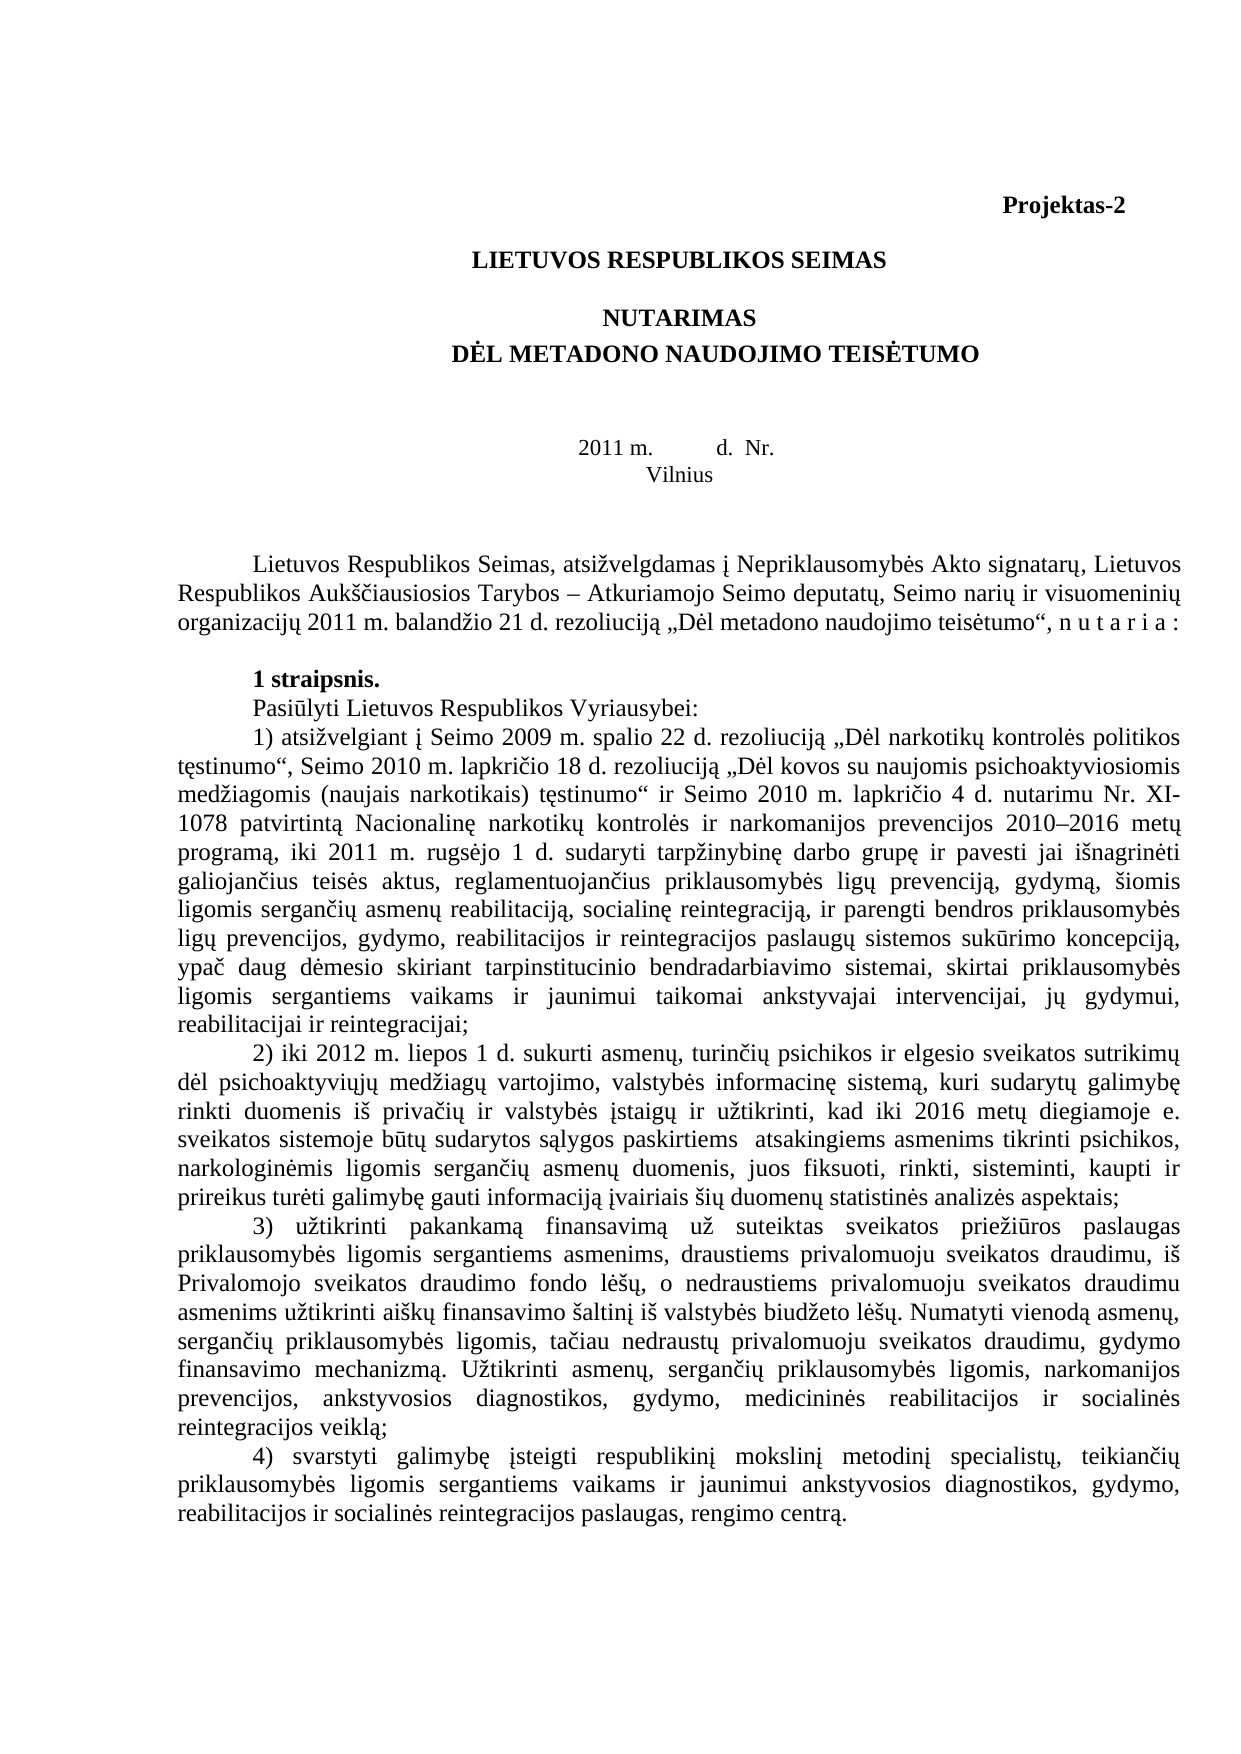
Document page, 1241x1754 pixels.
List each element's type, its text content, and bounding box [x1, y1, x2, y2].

text 1) atsižvelgiant į Seimo 2009 m. spalio 22 d. rezoliuciją „Dėl narkotikų kontrolės politikos tęstinumo“, Seimo 2010 m. lapkričio 18 d. rezoliuciją „Dėl kovos su naujomis psichoaktyviosiomis medžiagomis (naujais narkotikais) tęstinumo“ ir Seimo 2010 m. lapkričio 4 d. nutarimu Nr. XI-1078 patvirtintą Nacionalinę narkotikų kontrolės ir narkomanijos prevencijos 2010–2016 metų programą, iki 2011 m. rugsėjo 1 d. sudaryti tarpžinybinę darbo grupę ir pavesti jai išnagrinėti galiojančius teisės aktus, reglamentuojančius priklausomybės ligų prevenciją, gydymą, šiomis ligomis sergančių asmenų reabilitaciją, socialinę reintegraciją, ir parengti bendros priklausomybės ligų prevencijos, gydymo, reabilitacijos ir reintegracijos paslaugų sistemos sukūrimo koncepciją, ypač daug dėmesio skiriant tarpinstitucinio bendradarbiavimo sistemai, skirtai priklausomybės ligomis sergantiems vaikams ir jaunimui taikomai ankstyvajai intervencijai, jų gydymui, reabilitacijai ir reintegracijai; [177, 722, 1181, 1038]
text NUTARIMAS [177, 303, 1181, 331]
text DĖL METADONO NAUDOJIMO TEISĖTUMO [177, 339, 1180, 367]
text 4) svarstyti galimybę įsteigti respublikinį mokslinį metodinį specialistų, teikiančių priklausomybės ligomis sergantiems vaikams ir jaunimui ankstyvosios diagnostikos, gydymo, reabilitacijos ir socialinės reintegracijos paslaugas, rengimo centrą. [177, 1441, 1181, 1527]
text Lietuvos Respublikos Seimas, atsižvelgdamas į Nepriklausomybės Akto signatarų, Lietuvos Respublikos Aukščiausiosios Tarybos – Atkuriamojo Seimo deputatų, Seimo narių ir visuomeninių organizacijų 2011 m. balandžio 21 d. rezoliuciją „Dėl metadono naudojimo teisėtumo“, n u t a r i a : [177, 549, 1181, 636]
text 1 straipsnis. [177, 664, 1181, 693]
text 2) iki 2012 m. liepos 1 d. sukurti asmenų, turinčių psichikos ir elgesio sveikatos sutrikimų dėl psichoaktyviųjų medžiagų vartojimo, valstybės informacinę sistemą, kuri sudarytų galimybę rinkti duomenis iš privačių ir valstybės įstaigų ir užtikrinti, kad iki 2016 metų diegiamoje e. sveikatos sistemoje būtų sudarytos sąlygos paskirtiems atsakingiems asmenims tikrinti psichikos, narkologinėmis ligomis sergančių asmenų duomenis, juos fiksuoti, rinkti, sisteminti, kaupti ir prireikus turėti galimybę gauti informaciją įvairiais šių duomenų statistinės analizės aspektais; [177, 1038, 1181, 1211]
text 3) užtikrinti pakankamą finansavimą už suteiktas sveikatos priežiūros paslaugas priklausomybės ligomis sergantiems asmenims, draustiems privalomuoju sveikatos draudimu, iš Privalomojo sveikatos draudimo fondo lėšų, o nedraustiems privalomuoju sveikatos draudimu asmenims užtikrinti aiškų finansavimo šaltinį iš valstybės biudžeto lėšų. Numatyti vienodą asmenų, sergančių priklausomybės ligomis, tačiau nedraustų privalomuoju sveikatos draudimu, gydymo finansavimo mechanizmą. Užtikrinti asmenų, sergančių priklausomybės ligomis, narkomanijos prevencijos, ankstyvosios diagnostikos, gydymo, medicininės reabilitacijos ir socialinės reintegracijos veiklą; [177, 1211, 1181, 1441]
text Pasiūlyti Lietuvos Respublikos Vyriausybei: [177, 693, 1181, 722]
text LIETUVOS RESPUBLIKOS SEIMAS [177, 245, 1181, 274]
text Projektas-2 [177, 190, 1181, 219]
text 2011 m. d. Nr. Vilnius [177, 434, 1181, 487]
